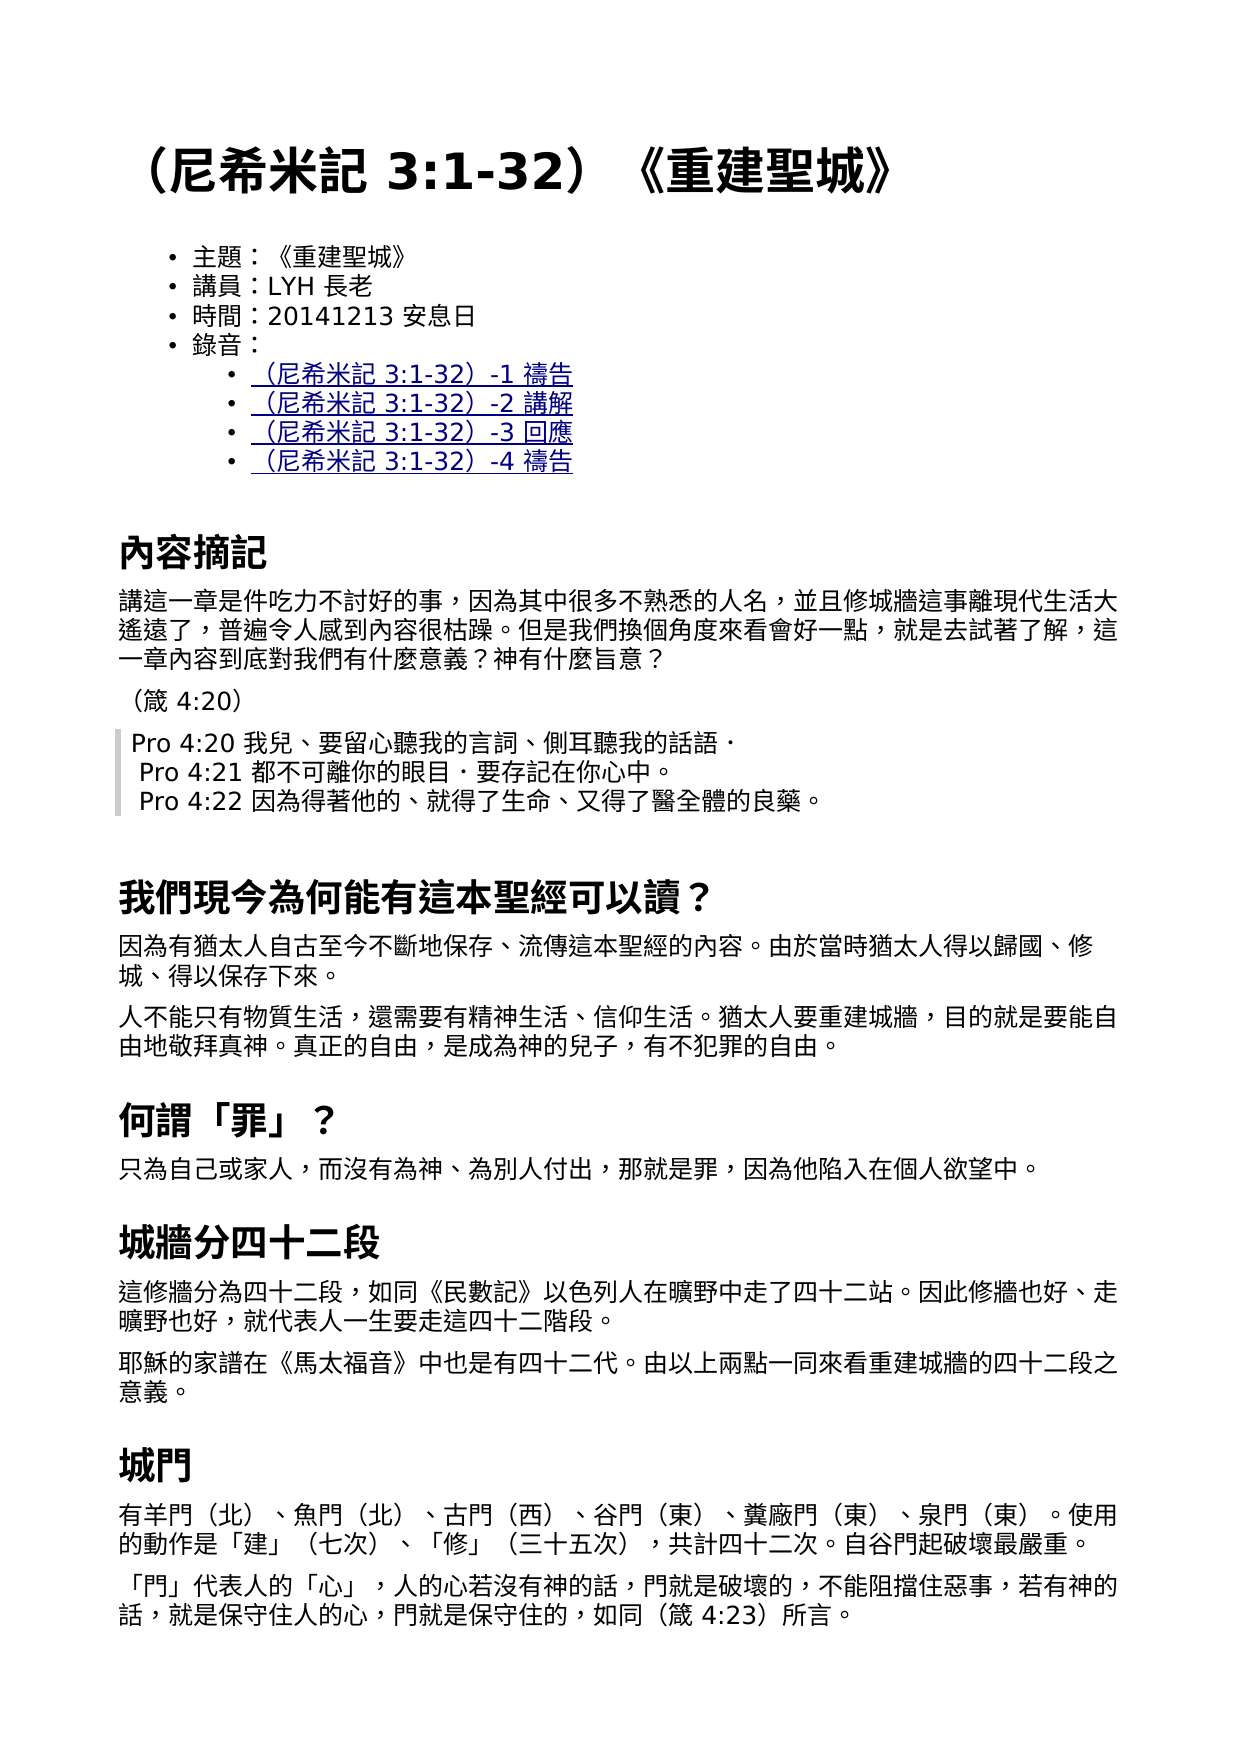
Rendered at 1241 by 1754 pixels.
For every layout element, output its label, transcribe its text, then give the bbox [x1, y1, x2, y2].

table_header Pro 4:20 我兒、要留心聽我的言詞、側耳聽我的話語． Pro 4:21 都不可離你的眼目．要存記在你心中。 Pro 4:22 因為得著他的、就得了生命、又得了醫全體的良藥。 [121, 729, 1122, 816]
text 「門」代表人的「心」，人的心若沒有神的話，門就是破壞的，不能阻擋住惡事，若有神的話，就是保守住人的心，門就是保守住的，如同（箴 4:23）所言。 [118, 1572, 1122, 1630]
list 錄音： [177, 331, 1122, 360]
list 主題：《重建聖城》 [177, 243, 1122, 272]
text 講這一章是件吃力不討好的事，因為其中很多不熟悉的人名，並且修城牆這事離現代生活大遙遠了，普遍令人感到內容很枯躁。但是我們換個角度來看會好一點，就是去試著了解，這一章內容到底對我們有什麼意義？神有什麼旨意？ [118, 587, 1122, 675]
list 講員：LYH 長老 [177, 272, 1122, 302]
subtitle 內容摘記 [118, 531, 1122, 575]
text 人不能只有物質生活，還需要有精神生活、信仰生活。猶太人要重建城牆，目的就是要能自由地敬拜真神。真正的自由，是成為神的兒子，有不犯罪的自由。 [118, 1003, 1122, 1062]
subtitle （尼希米記 3:1-32）《重建聖城》 [118, 143, 1122, 201]
text 因為有猶太人自古至今不斷地保存、流傳這本聖經的內容。由於當時猶太人得以歸國、修城、得以保存下來。 [118, 933, 1122, 991]
list （尼希米記 3:1-32）-4 禱告 [236, 447, 1122, 477]
text 這修牆分為四十二段，如同《民數記》以色列人在曠野中走了四十二站。因此修牆也好、走曠野也好，就代表人一生要走這四十二階段。 [118, 1278, 1122, 1337]
text 只為自己或家人，而沒有為神、為別人付出，那就是罪，因為他陷入在個人欲望中。 [118, 1155, 1122, 1184]
text （箴 4:20） [118, 687, 1122, 716]
subtitle 城牆分四十二段 [118, 1222, 1122, 1266]
list （尼希米記 3:1-32）-1 禱告 [236, 360, 1122, 389]
list （尼希米記 3:1-32）-2 講解 [236, 389, 1122, 418]
subtitle 何謂「罪」？ [118, 1099, 1122, 1143]
subtitle 城門 [118, 1445, 1122, 1488]
text 有羊門（北）、魚門（北）、古門（西）、谷門（東）、糞廠門（東）、泉門（東）。使用的動作是「建」（七次）、「修」（三十五次），共計四十二次。自谷門起破壞最嚴重。 [118, 1501, 1122, 1559]
list 時間：20141213 安息日 [177, 302, 1122, 331]
list （尼希米記 3:1-32）-3 回應 [236, 418, 1122, 447]
text 耶穌的家譜在《馬太福音》中也是有四十二代。由以上兩點一同來看重建城牆的四十二段之意義。 [118, 1349, 1122, 1407]
subtitle 我們現今為何能有這本聖經可以讀？ [118, 876, 1122, 920]
